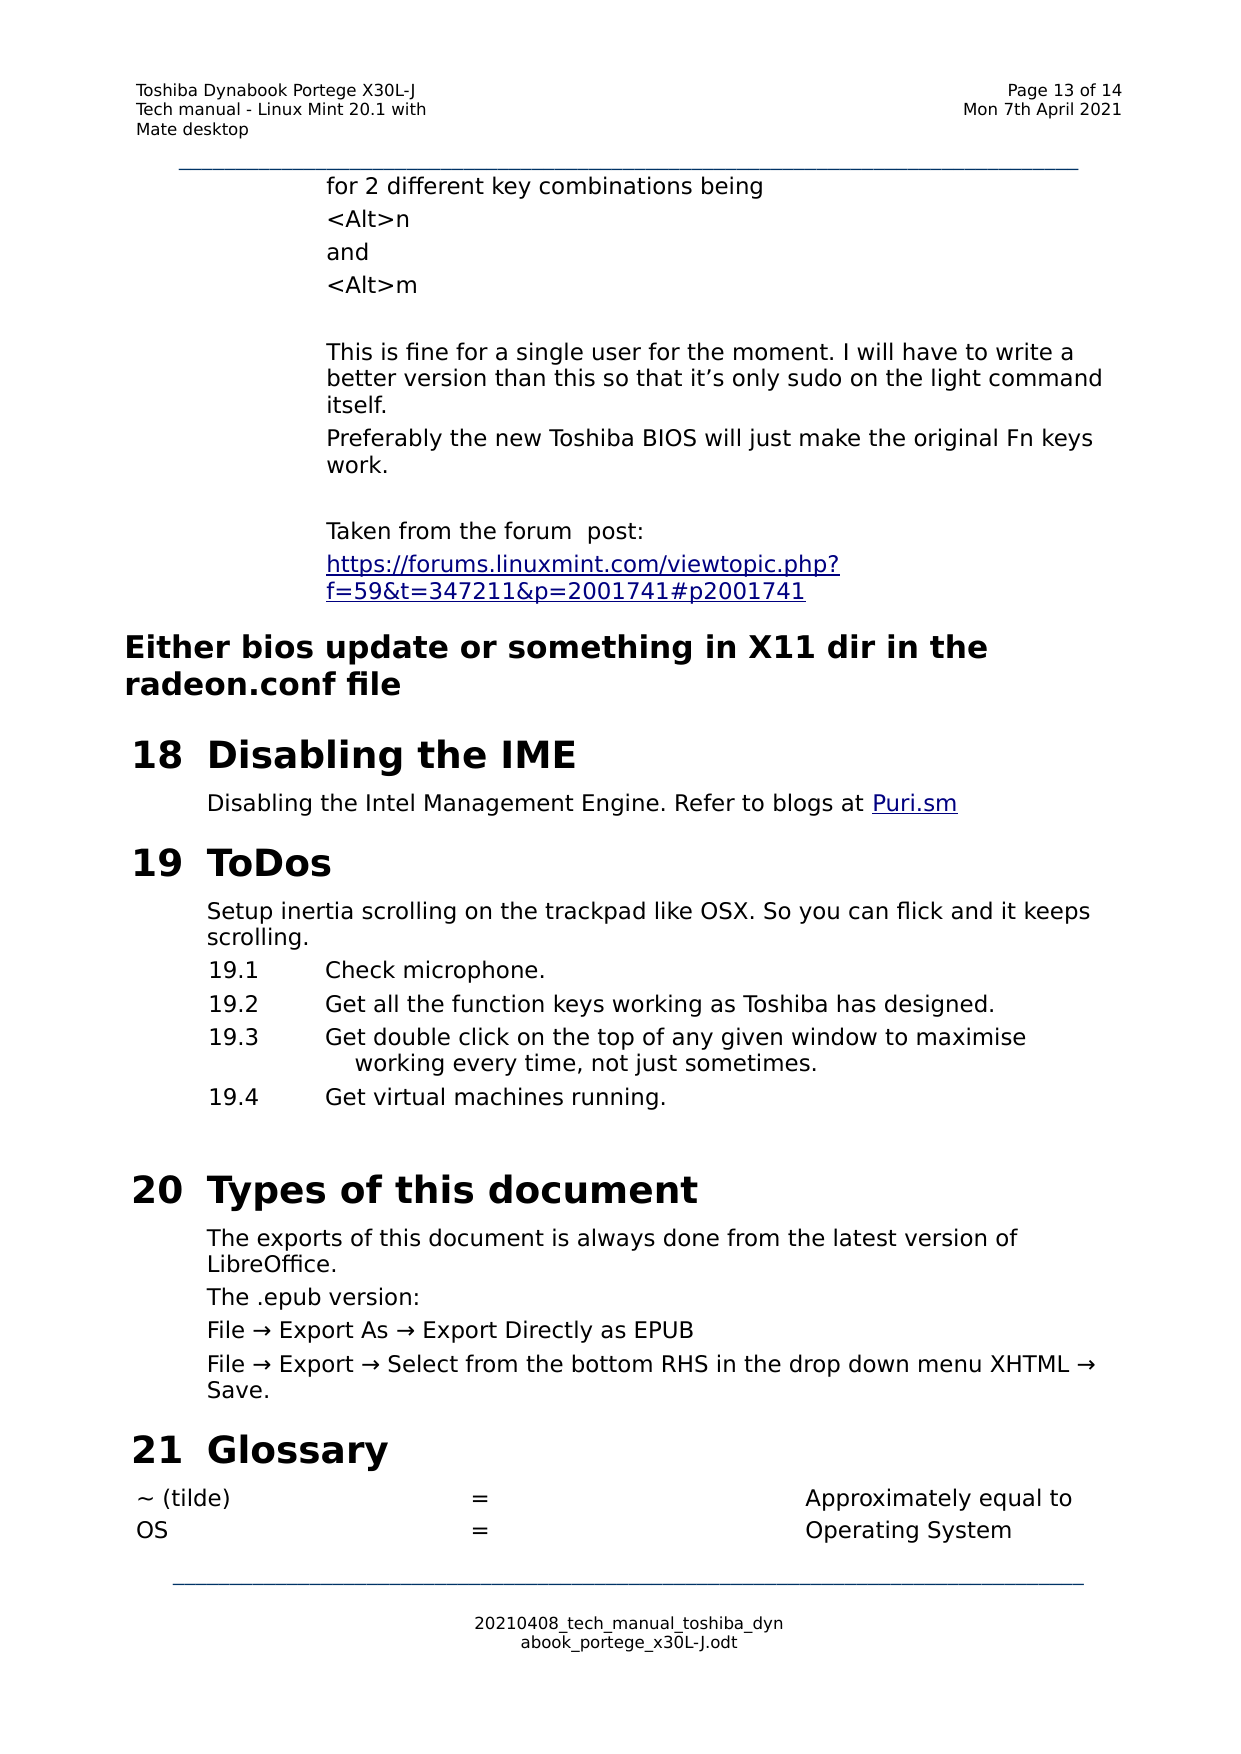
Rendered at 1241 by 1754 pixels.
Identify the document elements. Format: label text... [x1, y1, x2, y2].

list Get all the function keys working as Toshiba has designed. [201, 991, 1122, 1017]
subtitle Either bios update or something in X11 dir in the radeon.conf file [124, 629, 1122, 702]
subtitle Disabling the IME [118, 733, 1122, 777]
subtitle ToDos [118, 841, 1122, 885]
text Setup inertia scrolling on the trackpad like OSX. So you can flick and it keeps scrolling. [207, 898, 1122, 951]
text for 2 different key combinations being [326, 173, 1122, 200]
list Get virtual machines running. [201, 1084, 1122, 1110]
text The exports of this document is always done from the latest version of LibreOffice. [207, 1225, 1122, 1278]
text and [326, 239, 1122, 266]
text <Alt>n [326, 206, 1122, 233]
list Check microphone. [201, 958, 1122, 984]
text File → Export As → Export Directly as EPUB [207, 1318, 1122, 1344]
list Get double click on the top of any given window to maximise working every time, not just sometimes. [201, 1024, 1122, 1077]
text https://forums.linuxmint.com/viewtopic.php?f=59&t=347211&p=2001741#p2001741 [326, 551, 1122, 604]
table_cell OS [118, 1512, 453, 1544]
text <Alt>m [326, 272, 1122, 299]
subtitle Types of this document [118, 1168, 1122, 1212]
text Taken from the forum post: [326, 518, 1122, 545]
subtitle Glossary [118, 1429, 1122, 1473]
text Preferably the new Toshiba BIOS will just make the original Fn keys work. [326, 425, 1122, 478]
text Disabling the Intel Management Engine. Refer to blogs at Puri.sm [207, 790, 1122, 816]
text The .epub version: [207, 1284, 1122, 1311]
table_cell Operating System [788, 1512, 1122, 1544]
text File → Export → Select from the bottom RHS in the drop down menu XHTML → Save. [207, 1351, 1122, 1404]
text This is fine for a single user for the moment. I will have to write a better version than this so that it’s only sudo on the light command itself. [326, 339, 1122, 419]
table_header ~ (tilde) [118, 1479, 453, 1512]
table_header = [453, 1479, 787, 1512]
table_header Approximately equal to [788, 1479, 1122, 1512]
table_cell = [453, 1512, 787, 1544]
